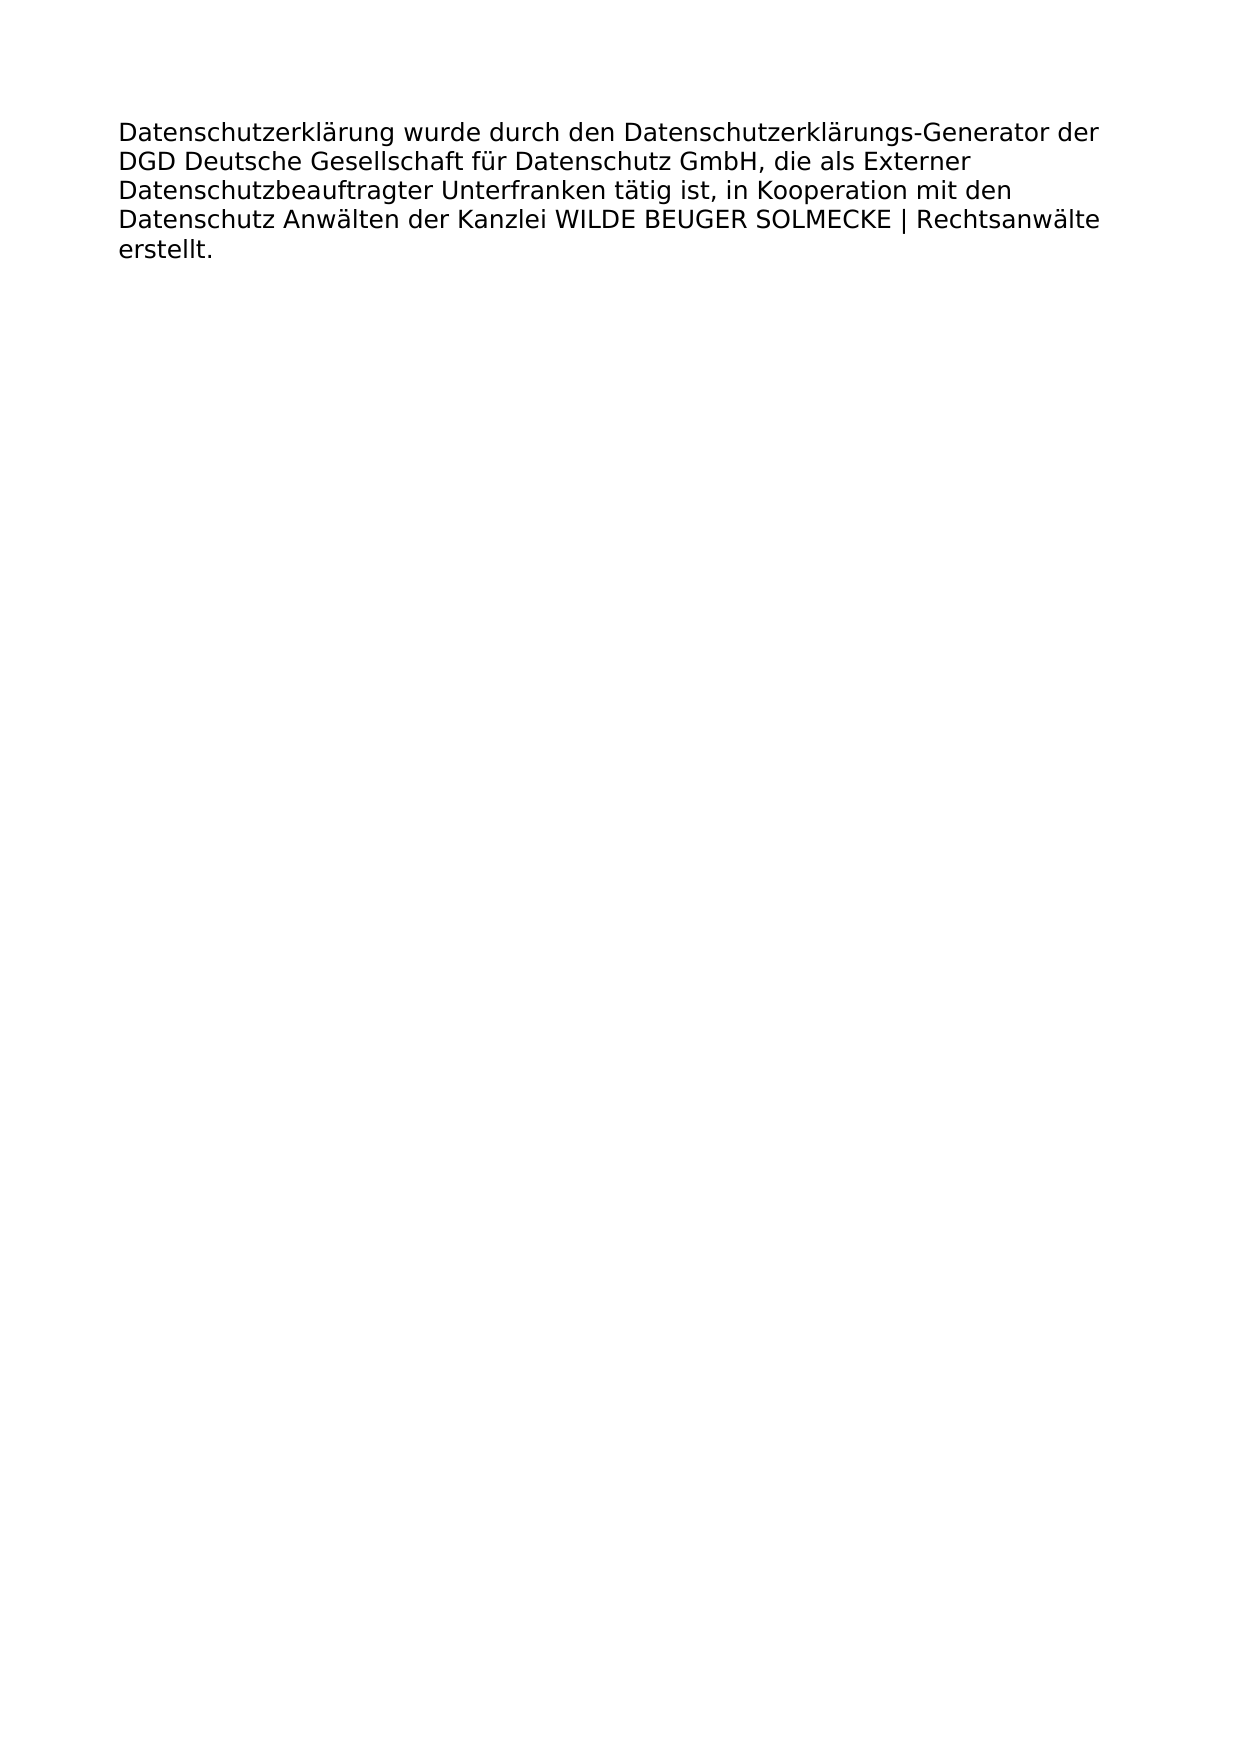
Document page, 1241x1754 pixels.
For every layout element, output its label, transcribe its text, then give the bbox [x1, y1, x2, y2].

text Datenschutzerklärung wurde durch den Datenschutzerklärungs-Generator der DGD Deutsche Gesellschaft für Datenschutz GmbH, die als Externer Datenschutzbeauftragter Unterfranken tätig ist, in Kooperation mit den Datenschutz Anwälten der Kanzlei WILDE BEUGER SOLMECKE | Rechtsanwälte erstellt. [118, 118, 1122, 264]
